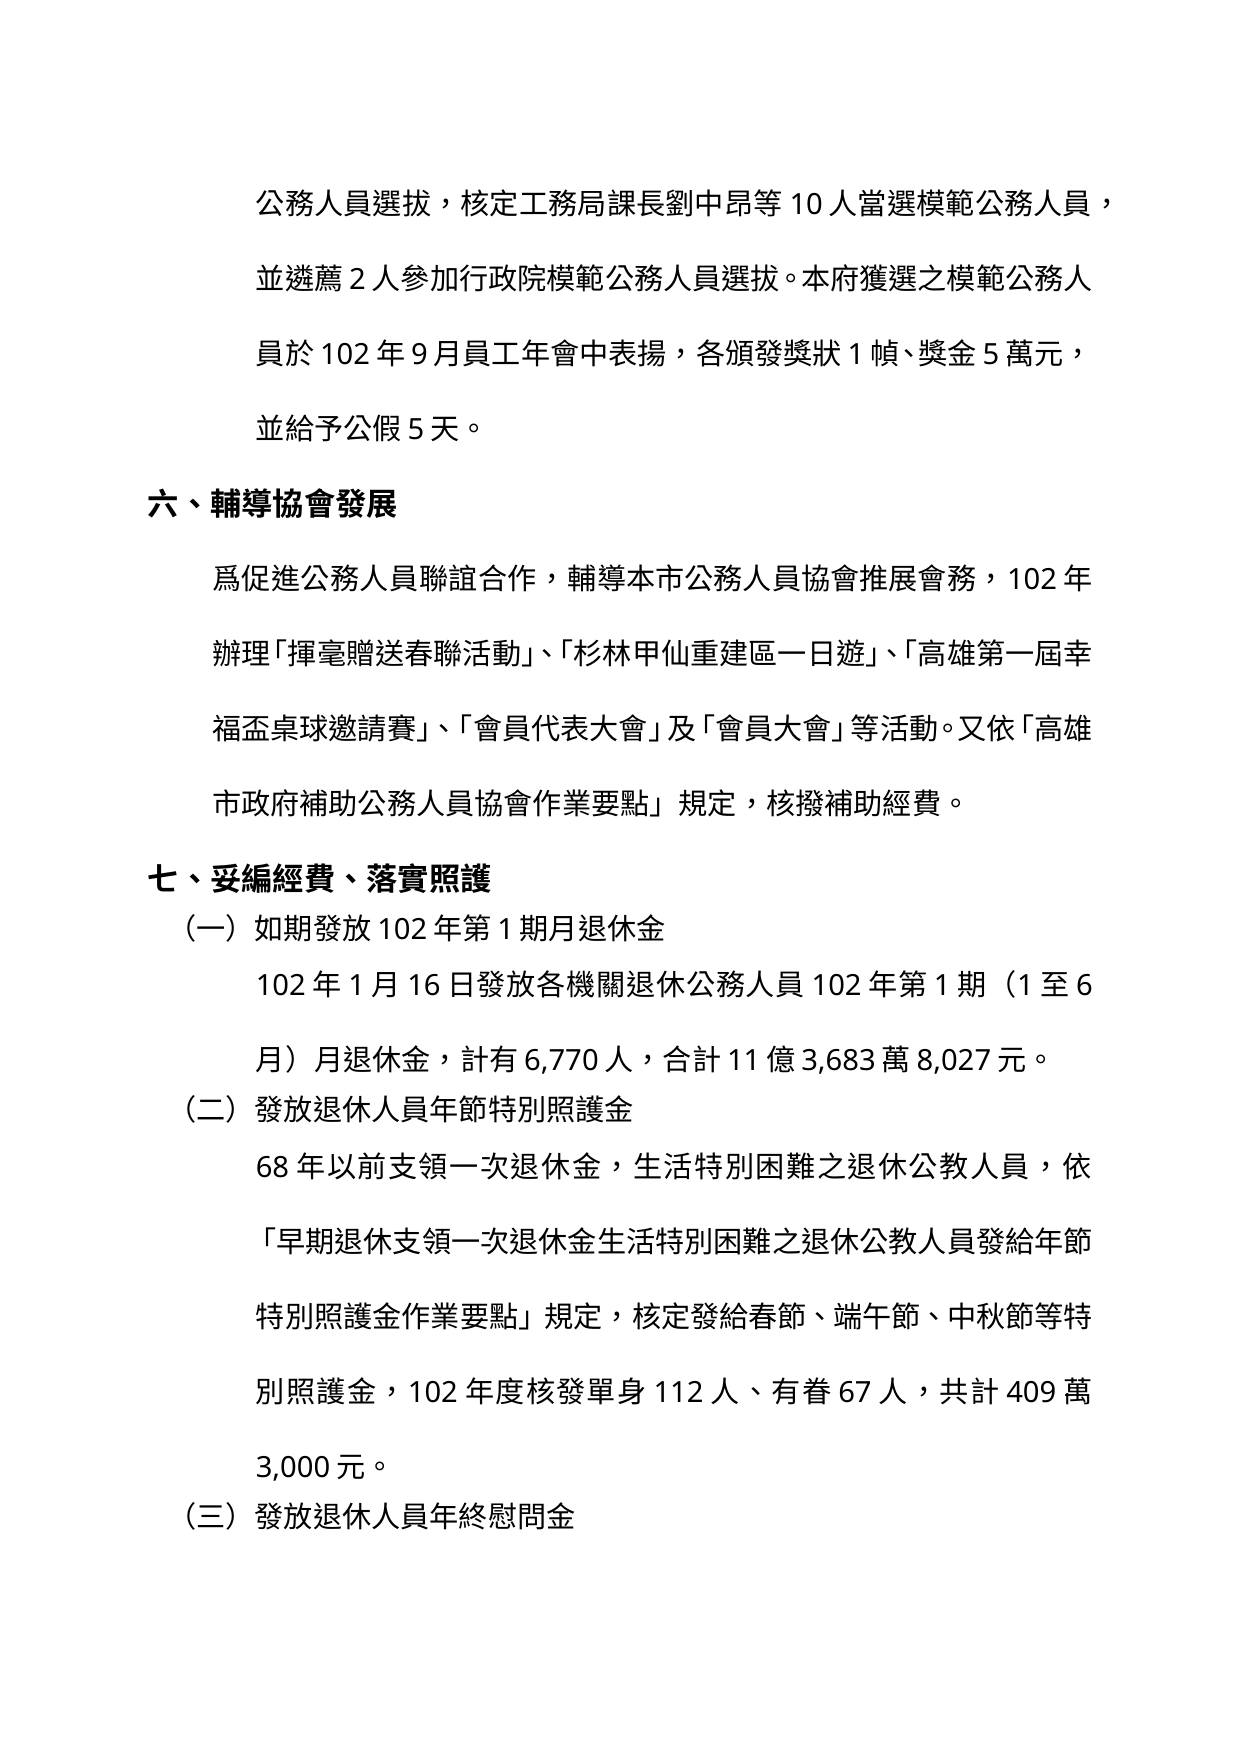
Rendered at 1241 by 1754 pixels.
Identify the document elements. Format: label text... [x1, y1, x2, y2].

text （一）如期發放102年第1期月退休金 [148, 914, 1092, 946]
text 爲促進公務人員聯誼合作，輔導本市公務人員協會推展會務，102年辦理「揮毫贈送春聯活動」、「杉林甲仙重建區一日遊」、「高雄第一屆幸福盃桌球邀請賽」、「會員代表大會」及「會員大會」等活動。又依「高雄市政府補助公務人員協會作業要點」規定，核撥補助經費。 [212, 539, 1092, 839]
text 六、輔導協會發展 [148, 464, 1092, 539]
text 68年以前支領一次退休金，生活特別困難之退休公教人員，依「早期退休支領一次退休金生活特別困難之退休公教人員發給年節特別照護金作業要點」規定，核定發給春節、端午節、中秋節等特別照護金，102年度核發單身112人、有眷67人，共計409萬3,000元。 [256, 1127, 1092, 1502]
text 102年1月16日發放各機關退休公務人員102年第1期（1至6月）月退休金，計有6,770人，合計11億3,683萬8,027元。 [256, 946, 1092, 1096]
text （三）發放退休人員年終慰問金 [148, 1502, 1092, 1533]
text 七、妥編經費、落實照護 [148, 839, 1092, 914]
text 依據「行政院表揚模範公務人員實施要點」及「高雄市政府暨所屬各機 關選拔模範公務人員實施要點」規定，辦理本府102年模範公務人員選拔，核定工務局課長劉中昂等10人當選模範公務人員，並遴薦2人參加行政院模範公務人員選拔。本府獲選之模範公務人員於102年9月員工年會中表揚，各頒發獎狀1幀、獎金5萬元，並給予公假5天。 [256, 164, 1092, 464]
text （二）發放退休人員年節特別照護金 [148, 1096, 1092, 1127]
